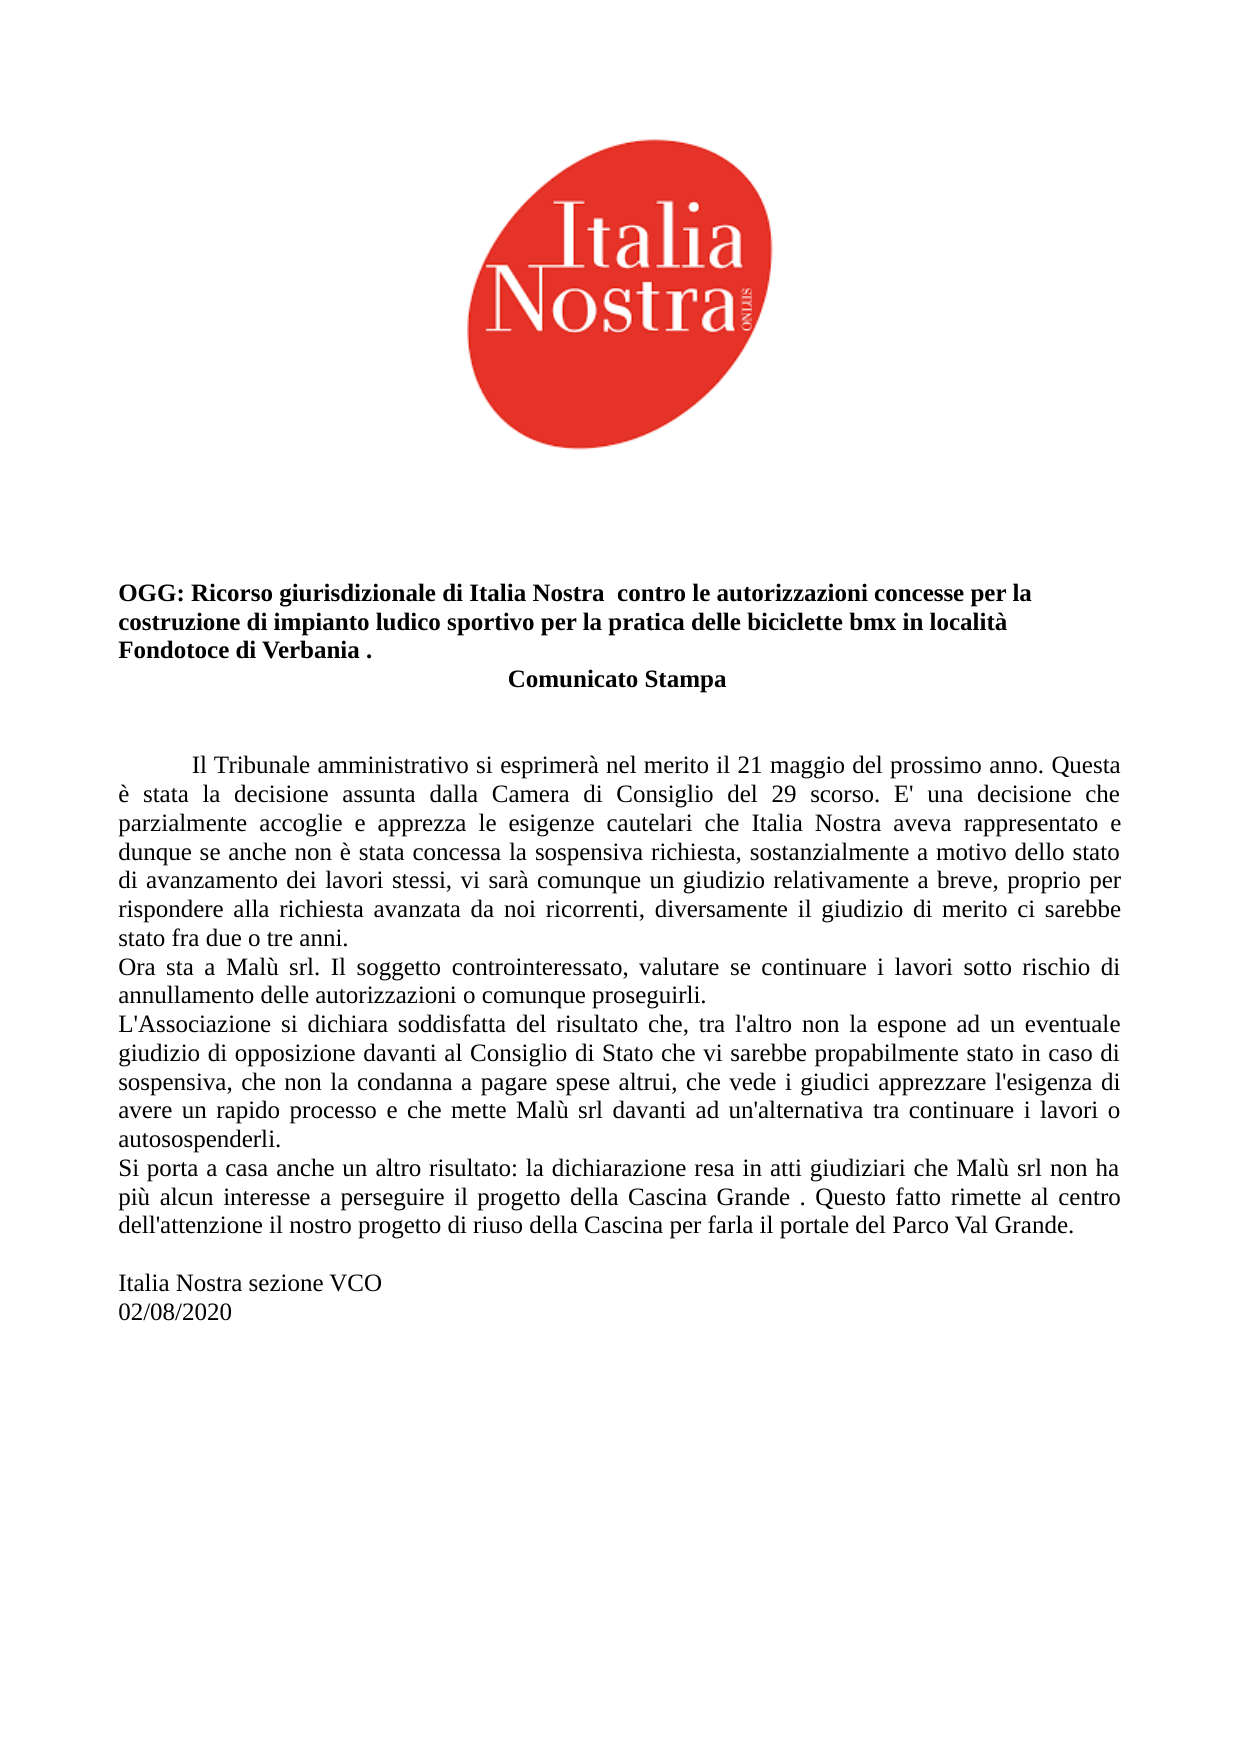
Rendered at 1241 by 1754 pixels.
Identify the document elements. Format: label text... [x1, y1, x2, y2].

text 02/08/2020 [118, 1297, 1122, 1326]
text Il Tribunale amministrativo si esprimerà nel merito il 21 maggio del prossimo anno. Questa è stata la decisione assunta dalla Camera di Consiglio del 29 scorso. E' una decisione che parzialmente accoglie e apprezza le esigenze cautelari che Italia Nostra aveva rappresentato e dunque se anche non è stata concessa la sospensiva richiesta, sostanzialmente a motivo dello stato di avanzamento dei lavori stessi, vi sarà comunque un giudizio relativamente a breve, proprio per rispondere alla richiesta avanzata da noi ricorrenti, diversamente il giudizio di merito ci sarebbe stato fra due o tre anni. [118, 751, 1122, 952]
text OGG: Ricorso giurisdizionale di Italia Nostra contro le autorizzazioni concesse per la costruzione di impianto ludico sportivo per la pratica delle biciclette bmx in località Fondotoce di Verbania . [118, 578, 1122, 664]
text Comunicato Stampa [118, 664, 1122, 693]
text L'Associazione si dichiara soddisfatta del risultato che, tra l'altro non la espone ad un eventuale giudizio di opposizione davanti al Consiglio di Stato che vi sarebbe propabilmente stato in caso di sospensiva, che non la condanna a pagare spese altrui, che vede i giudici apprezzare l'esigenza di avere un rapido processo e che mette Malù srl davanti ad un'alternativa tra continuare i lavori o autosospenderli. [118, 1009, 1122, 1153]
text Ora sta a Malù srl. Il soggetto controinteressato, valutare se continuare i lavori sotto rischio di annullamento delle autorizzazioni o comunque proseguirli. [118, 952, 1122, 1009]
text Italia Nostra sezione VCO [118, 1268, 1122, 1297]
text Si porta a casa anche un altro risultato: la dichiarazione resa in atti giudiziari che Malù srl non ha più alcun interesse a perseguire il progetto della Cascina Grande . Questo fatto rimette al centro dell'attenzione il nostro progetto di riuso della Cascina per farla il portale del Parco Val Grande. [118, 1153, 1122, 1239]
picture [444, 118, 796, 470]
